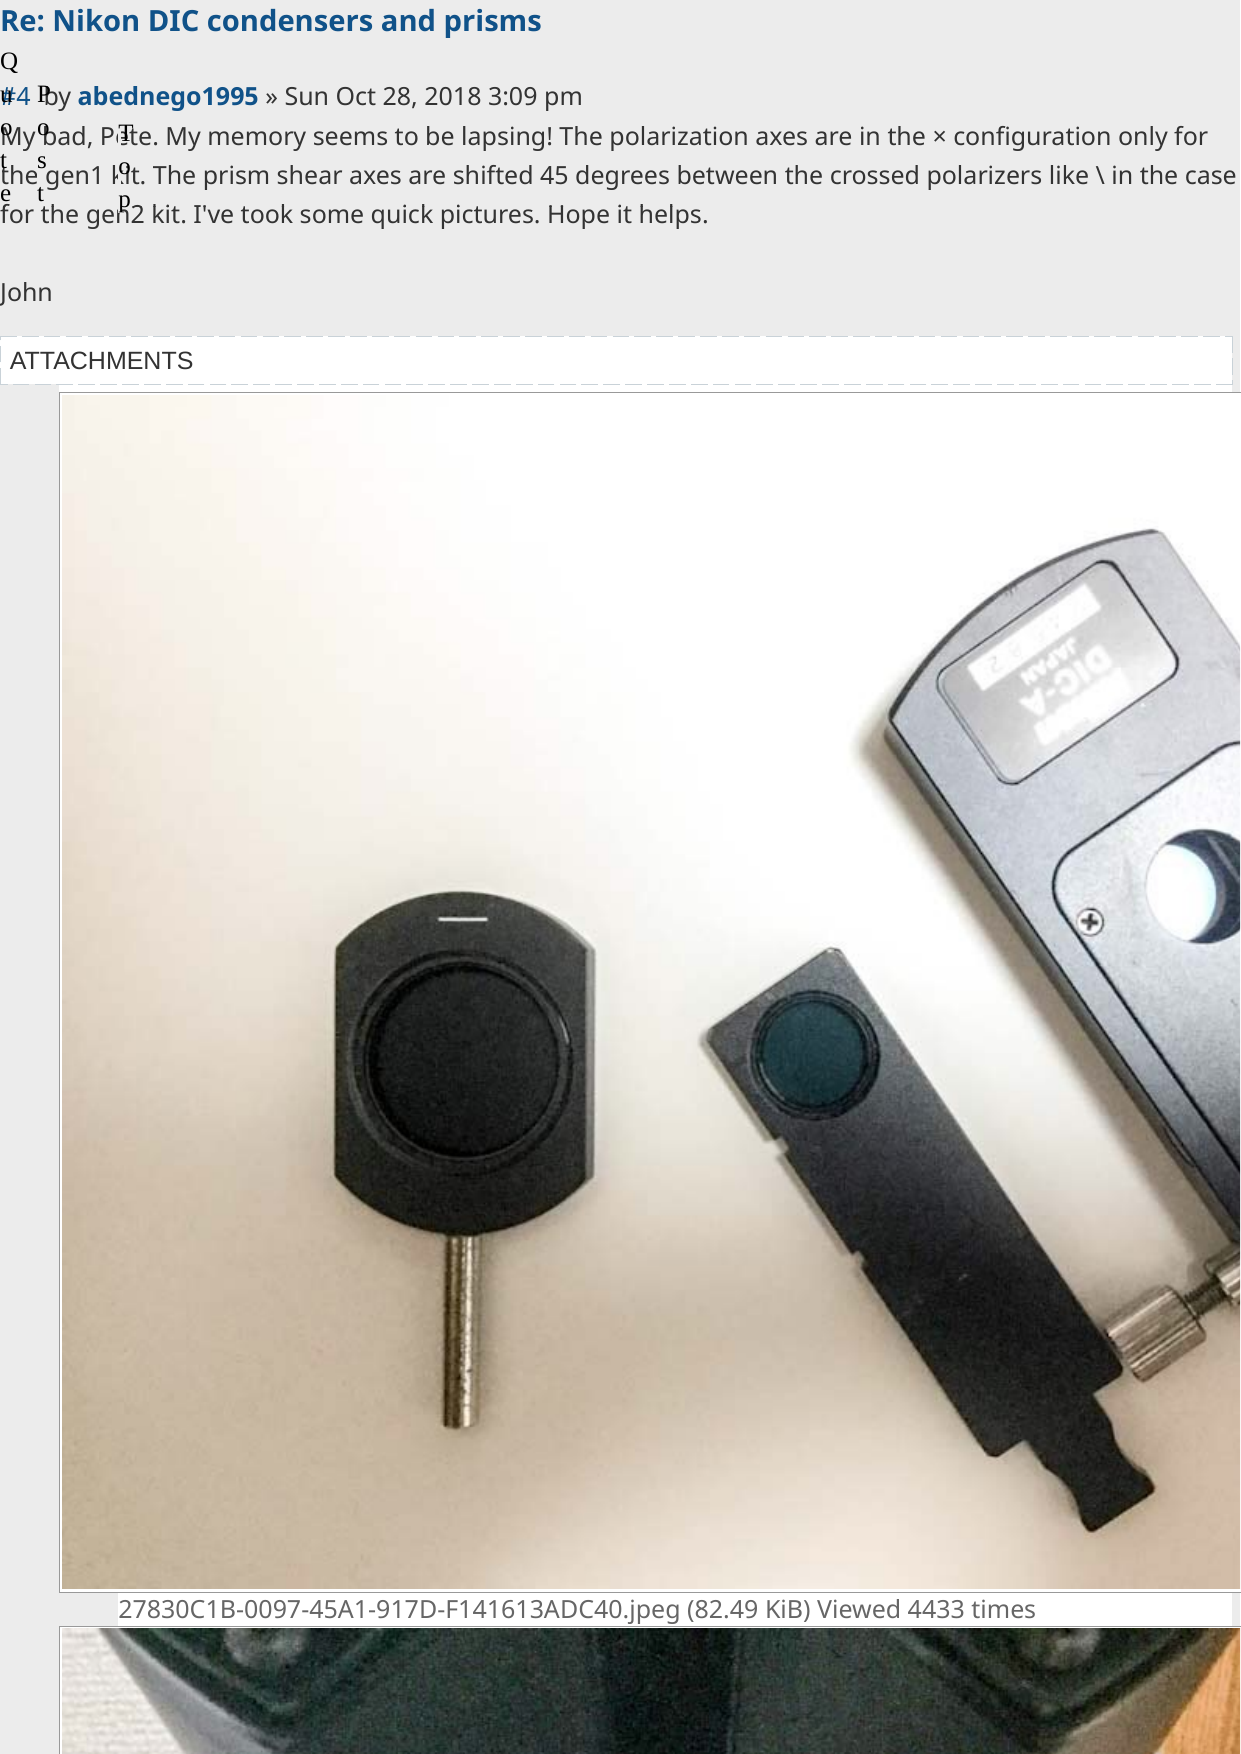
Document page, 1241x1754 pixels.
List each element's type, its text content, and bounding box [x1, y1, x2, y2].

text My bad, Pete. My memory seems to be lapsing! The polarization axes are in the × configuration only for the gen1 kit. The prism shear axes are shifted 45 degrees between the crossed polarizers like \ in the case for the gen2 kit. I've took some quick pictures. Hope it helps. John [0, 118, 1240, 309]
picture [62, 1628, 1241, 1754]
picture [62, 395, 1241, 1589]
subtitle ATTACHMENTS [0, 336, 1232, 384]
subtitle Re: Nikon DIC condensers and prisms [0, 0, 959, 40]
text #4 by abednego1995 » Sun Oct 28, 2018 3:09 pm [2, 79, 37, 113]
text #4 by abednego1995 » Sun Oct 28, 2018 3:09 pm [39, 79, 1240, 113]
list 27830C1B-0097-45A1-917D-F141613ADC40.jpeg (82.49 KiB) Viewed 4433 times [118, 1593, 1232, 1626]
